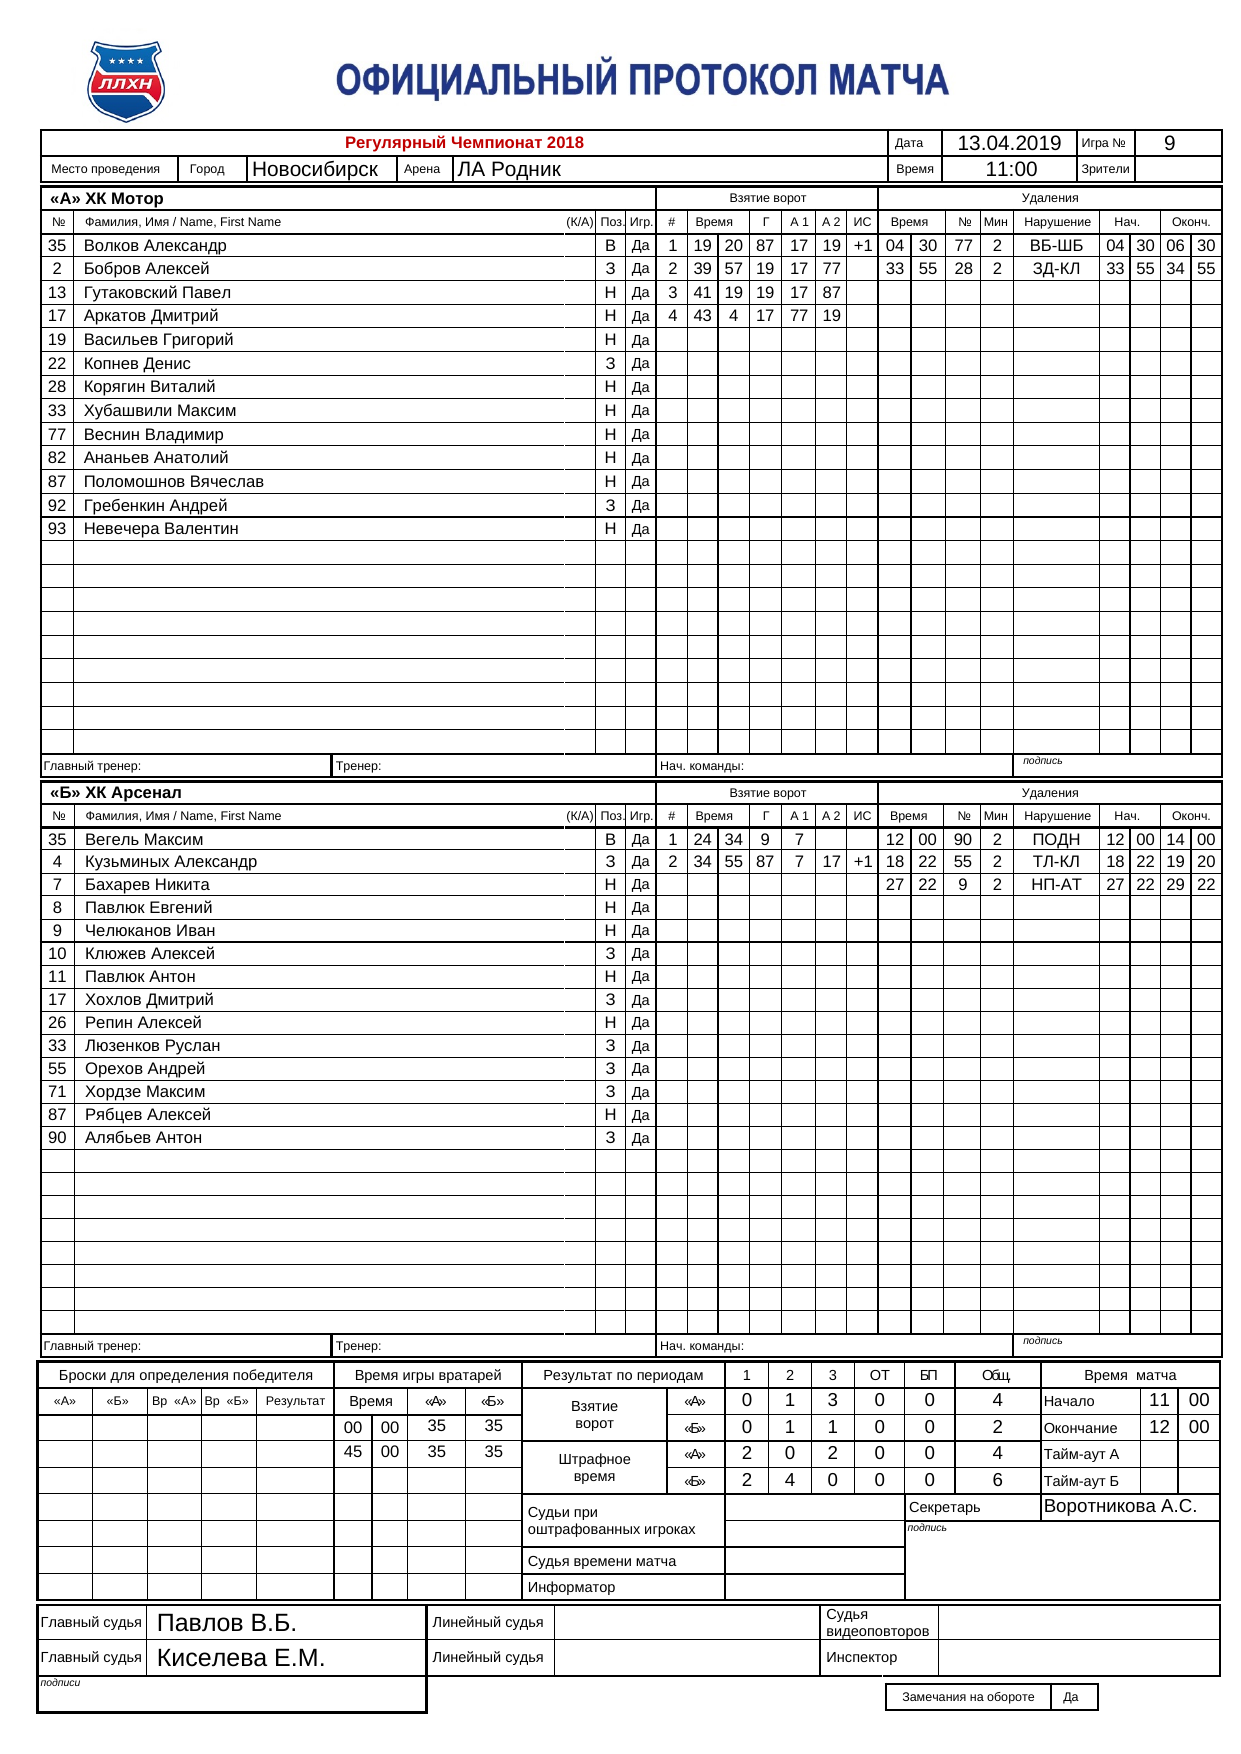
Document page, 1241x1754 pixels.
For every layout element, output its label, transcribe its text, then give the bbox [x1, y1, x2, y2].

table_cell [657, 1104, 687, 1126]
table_cell [719, 518, 749, 540]
table_cell [1161, 423, 1190, 445]
table_cell 22 [1131, 874, 1160, 895]
table_cell [1161, 612, 1190, 634]
table_cell [816, 943, 846, 964]
table_cell [1100, 518, 1129, 540]
table_cell [1014, 730, 1099, 753]
table_cell [847, 1288, 877, 1310]
table_cell [847, 636, 877, 658]
table_cell 17 [42, 305, 73, 327]
table_header Замечания на обороте [887, 1685, 1050, 1709]
table_cell [847, 470, 877, 493]
table_cell [750, 446, 781, 469]
table_cell Место проведения [42, 157, 177, 181]
table_cell 0 [905, 1415, 954, 1440]
table_header 9 [1136, 131, 1221, 155]
table_cell [946, 683, 980, 706]
table_cell [148, 1547, 201, 1573]
table_cell [847, 730, 877, 753]
table_cell «А» [39, 1389, 92, 1413]
table_cell 55 [42, 1058, 74, 1079]
table_cell 28 [42, 376, 73, 398]
table_cell [657, 943, 687, 964]
table_cell [42, 730, 73, 753]
table_cell Судья времени матча [523, 1548, 724, 1573]
table_cell [657, 588, 687, 611]
table_cell [688, 920, 717, 941]
table_cell [1014, 328, 1099, 351]
table_cell 7 [42, 874, 74, 895]
table_cell [719, 494, 749, 516]
table_cell 00 [373, 1441, 407, 1467]
table_header 3 [812, 1363, 854, 1387]
table_cell [981, 399, 1013, 422]
table_cell [719, 423, 749, 445]
table_cell [719, 565, 749, 587]
table_cell [1161, 1104, 1190, 1126]
table_cell Н [596, 305, 625, 327]
table_cell [657, 376, 687, 398]
table_cell [565, 1127, 595, 1149]
table_cell Да [626, 1012, 655, 1033]
table_header 13.04.2019 [943, 131, 1076, 155]
table_cell [408, 1574, 465, 1599]
table_cell [1014, 1081, 1099, 1103]
table_cell ТЛ-КЛ [1014, 850, 1099, 872]
table_cell Н [596, 1012, 625, 1033]
table_cell [688, 423, 717, 445]
table_cell Н [596, 1104, 625, 1126]
table_cell [1014, 1242, 1099, 1264]
table_cell [657, 1265, 687, 1287]
table_cell [657, 707, 687, 729]
table_cell [657, 1058, 687, 1079]
table_cell [42, 612, 73, 634]
table_cell [596, 1196, 625, 1218]
table_cell [688, 1196, 717, 1218]
table_header Результат по периодам [523, 1363, 724, 1387]
table_cell [148, 1468, 201, 1493]
table_cell [1192, 1035, 1221, 1057]
table_cell [688, 399, 717, 422]
table_cell [626, 636, 655, 658]
table_cell Город [179, 157, 246, 181]
table_cell 12 [1100, 829, 1129, 849]
table_cell Тайм-аут Б [1042, 1468, 1140, 1493]
table_cell [688, 1081, 717, 1103]
table_cell Штрафное время [523, 1442, 666, 1493]
table_cell [1131, 1035, 1160, 1057]
table_cell [596, 683, 625, 706]
table_cell [202, 1574, 256, 1599]
table_cell 30 [912, 235, 945, 256]
table_cell 1 [769, 1389, 811, 1413]
table_cell [42, 541, 73, 564]
table_cell [816, 1311, 846, 1333]
table_cell [1192, 423, 1221, 445]
table_cell [981, 470, 1013, 493]
table_cell [726, 1521, 904, 1546]
table_cell 19 [42, 328, 73, 351]
table_cell [750, 966, 781, 987]
table_cell 22 [912, 850, 943, 872]
table_cell [408, 1468, 465, 1493]
table_cell З [596, 943, 625, 964]
table_cell 55 [944, 850, 980, 872]
table_cell [1161, 1288, 1190, 1310]
table_cell [912, 1242, 943, 1264]
table_cell Да [626, 850, 655, 872]
table_cell [1131, 1150, 1160, 1172]
table_cell [1161, 1311, 1190, 1333]
table_cell [42, 588, 73, 611]
table_cell [74, 565, 564, 587]
table_cell Информатор [523, 1575, 724, 1599]
table_cell [1161, 920, 1190, 941]
table_cell [93, 1441, 147, 1467]
table_cell [565, 896, 595, 918]
table_cell [93, 1468, 147, 1493]
table_cell [565, 943, 595, 964]
table_cell 27 [879, 874, 910, 895]
table_cell [847, 352, 877, 374]
table_cell [847, 659, 877, 682]
table_cell [726, 1495, 904, 1520]
table_cell [1192, 541, 1221, 564]
table_cell [373, 1574, 407, 1599]
table_cell 33 [879, 257, 910, 280]
table_cell Вр «Б» [202, 1389, 256, 1413]
table_cell [257, 1574, 333, 1599]
table_cell [782, 1219, 815, 1241]
table_cell [847, 565, 877, 587]
table_cell Да [626, 1058, 655, 1079]
table_cell [847, 1265, 877, 1287]
table_cell [596, 730, 625, 753]
table_cell [1192, 1012, 1221, 1033]
table_cell [750, 565, 781, 587]
table_cell [782, 1196, 815, 1218]
table_cell [657, 518, 687, 540]
table_cell [1161, 470, 1190, 493]
table_cell [1014, 1173, 1099, 1195]
table_cell № [946, 211, 980, 233]
table_cell [1014, 636, 1099, 658]
table_cell [1131, 1104, 1160, 1126]
table_cell [1014, 305, 1099, 327]
table_cell [1179, 1441, 1219, 1467]
table_cell 0 [726, 1415, 768, 1440]
table_cell [657, 966, 687, 987]
table_cell [1100, 1265, 1129, 1287]
table_cell 29 [1161, 874, 1190, 895]
table_cell Н [596, 399, 625, 422]
table_cell [912, 328, 945, 351]
table_cell [1161, 565, 1190, 587]
table_cell [847, 494, 877, 516]
table_cell [782, 707, 815, 729]
table_cell Н [596, 966, 625, 987]
table_cell 93 [42, 518, 73, 540]
table_cell Н [596, 470, 625, 493]
table_cell [688, 1219, 717, 1241]
table_cell [750, 518, 781, 540]
table_header Удаления [879, 188, 1221, 209]
table_cell Главный тренер: [42, 1335, 330, 1356]
table_cell подпись [1014, 1335, 1221, 1356]
table_cell [565, 1104, 595, 1126]
table_cell [1131, 989, 1160, 1011]
table_cell [1100, 470, 1129, 493]
table_cell [1161, 588, 1190, 611]
table_cell [847, 399, 877, 422]
table_cell [816, 470, 846, 493]
table_cell [782, 966, 815, 987]
table_cell [750, 636, 781, 658]
table_cell [1192, 1311, 1221, 1333]
table_cell [1192, 636, 1221, 658]
table_cell [1100, 707, 1129, 729]
table_cell [879, 541, 910, 564]
table_cell [1131, 541, 1160, 564]
table_cell [1014, 352, 1099, 374]
table_cell [1100, 730, 1129, 753]
table_cell [981, 636, 1013, 658]
table_cell Тайм-аут А [1042, 1441, 1140, 1467]
table_cell Н [596, 518, 625, 540]
table_cell [719, 1242, 749, 1264]
table_cell [879, 1219, 910, 1241]
table_cell [719, 989, 749, 1011]
table_cell [946, 588, 980, 611]
table_cell [782, 874, 815, 895]
table_cell 26 [42, 1012, 74, 1033]
table_cell [719, 943, 749, 964]
table_cell 33 [42, 399, 73, 422]
table_cell Да [626, 257, 655, 280]
table_cell [981, 1196, 1013, 1218]
table_cell [257, 1416, 333, 1440]
table_cell [74, 707, 564, 729]
table_cell [981, 328, 1013, 351]
table_cell [688, 612, 717, 634]
table_cell [1131, 730, 1160, 753]
table_cell [42, 636, 73, 658]
table_cell [879, 659, 910, 682]
table_cell Судья видеоповторов [821, 1606, 938, 1639]
table_cell [1192, 1127, 1221, 1149]
table_cell [1192, 1242, 1221, 1264]
table_cell [939, 1640, 1219, 1675]
table_cell [1131, 1081, 1160, 1103]
table_cell Да [626, 966, 655, 987]
table_cell 00 [1179, 1389, 1219, 1413]
table_cell [408, 1521, 465, 1546]
table_cell 6 [956, 1468, 1040, 1493]
table_cell [912, 494, 945, 516]
table_cell [1100, 920, 1129, 941]
table_cell [981, 612, 1013, 634]
table_cell [657, 328, 687, 351]
table_cell [1131, 1127, 1160, 1149]
table_cell [981, 1219, 1013, 1241]
table_cell [946, 707, 980, 729]
table_cell [782, 730, 815, 753]
table_cell [428, 1677, 882, 1711]
table_cell 4 [657, 305, 687, 327]
table_cell Хохлов Дмитрий [75, 989, 564, 1011]
table_cell [1161, 399, 1190, 422]
table_cell [750, 494, 781, 516]
table_cell З [596, 1127, 625, 1149]
table_cell [1161, 943, 1190, 964]
table_cell [1014, 896, 1099, 918]
table_cell [879, 1058, 910, 1079]
table_cell [944, 896, 980, 918]
table_cell [1014, 494, 1099, 516]
table_cell [1192, 896, 1221, 918]
table_cell 2 [657, 257, 687, 280]
table_cell [1131, 1311, 1160, 1333]
table_cell [148, 1441, 201, 1467]
table_cell [782, 1058, 815, 1079]
table_cell [1014, 1150, 1099, 1172]
table_cell [847, 446, 877, 469]
table_cell [1192, 1104, 1221, 1126]
table_cell [847, 305, 877, 327]
table_cell [816, 328, 846, 351]
table_cell [719, 328, 749, 351]
table_cell Веснин Владимир [74, 423, 564, 445]
table_cell [565, 1012, 595, 1033]
table_cell [688, 565, 717, 587]
table_cell [688, 989, 717, 1011]
table_cell Киселева Е.М. [147, 1640, 425, 1675]
table_cell [719, 1265, 749, 1287]
table_cell [1131, 399, 1160, 422]
table_cell 55 [912, 257, 945, 280]
table_cell [257, 1441, 333, 1467]
table_cell [912, 683, 945, 706]
table_cell [782, 683, 815, 706]
table_header Взятие ворот [657, 783, 877, 803]
table_cell [565, 352, 595, 374]
table_cell [1192, 612, 1221, 634]
table_cell [1192, 328, 1221, 351]
table_cell [912, 1311, 943, 1333]
table_cell [912, 1104, 943, 1126]
table_cell Да [626, 494, 655, 516]
table_cell Г [750, 211, 781, 233]
table_cell 9 [750, 829, 781, 849]
table_cell 17 [782, 281, 815, 303]
table_cell [1100, 896, 1129, 918]
table_cell [1100, 588, 1129, 611]
table_cell [816, 518, 846, 540]
table_cell [1192, 920, 1221, 941]
table_cell 11:00 [943, 157, 1076, 181]
table_header Регулярный Чемпионат 2018 [42, 131, 887, 155]
table_cell [1192, 1288, 1221, 1310]
table_cell [816, 1219, 846, 1241]
table_cell [816, 446, 846, 469]
table_cell [1099, 1682, 1220, 1711]
table_cell [93, 1416, 147, 1440]
table_cell [688, 541, 717, 564]
table_cell [726, 1575, 904, 1599]
table_cell Новосибирск [248, 157, 396, 181]
table_cell [782, 636, 815, 658]
table_cell [688, 730, 717, 753]
table_cell [912, 896, 943, 918]
table_cell [1161, 1081, 1190, 1103]
table_cell [939, 1606, 1219, 1639]
table_cell [1100, 305, 1129, 327]
table_cell [782, 1288, 815, 1310]
table_cell [596, 612, 625, 634]
table_cell [1161, 896, 1190, 918]
table_cell [981, 1127, 1013, 1149]
table_cell [626, 541, 655, 564]
table_cell Да [626, 352, 655, 374]
table_cell [750, 730, 781, 753]
table_cell [946, 470, 980, 493]
table_cell [688, 707, 717, 729]
table_cell [1161, 1127, 1190, 1149]
table_cell [847, 896, 877, 918]
table_cell «Б» [668, 1468, 724, 1493]
table_cell 17 [782, 235, 815, 256]
table_cell [1100, 1012, 1129, 1033]
table_cell 18 [879, 850, 910, 872]
table_header Дата [889, 131, 941, 155]
table_cell Поз. [596, 805, 625, 826]
table_cell [912, 659, 945, 682]
table_cell [688, 1035, 717, 1057]
table_cell [912, 1127, 943, 1149]
table_cell [719, 1196, 749, 1218]
table_cell [657, 423, 687, 445]
table_cell [816, 989, 846, 1011]
table_cell [946, 730, 980, 753]
table_cell [565, 565, 595, 587]
table_cell [1014, 399, 1099, 422]
table_cell [1100, 399, 1129, 422]
table_cell № [42, 211, 73, 233]
table_cell [565, 1265, 595, 1287]
table_cell [782, 1104, 815, 1126]
table_cell [75, 1265, 564, 1287]
table_cell Да [626, 1081, 655, 1103]
table_cell [782, 896, 815, 918]
table_cell [75, 1219, 564, 1241]
table_cell [946, 636, 980, 658]
table_cell 17 [816, 850, 846, 872]
table_cell [879, 1288, 910, 1310]
table_cell [981, 1035, 1013, 1057]
table_cell [565, 328, 595, 351]
table_cell [782, 588, 815, 611]
table_cell [946, 399, 980, 422]
table_cell [1014, 376, 1099, 398]
table_cell 4 [769, 1468, 811, 1493]
table_cell [1100, 376, 1129, 398]
table_cell [42, 1265, 74, 1287]
table_cell [626, 730, 655, 753]
table_cell [750, 1196, 781, 1218]
table_cell [946, 328, 980, 351]
table_cell [879, 328, 910, 351]
table_cell [39, 1416, 92, 1440]
table_cell [912, 1058, 943, 1079]
table_cell [688, 328, 717, 351]
table_cell [1131, 966, 1160, 987]
table_cell [688, 1150, 717, 1172]
table_cell [750, 376, 781, 398]
table_cell [847, 989, 877, 1011]
table_cell Главный тренер: [42, 755, 330, 776]
table_cell Хубашвили Максим [74, 399, 564, 422]
table_cell Нарушение [1014, 211, 1099, 233]
table_cell [42, 1242, 74, 1264]
table_cell [719, 588, 749, 611]
table_cell Н [596, 328, 625, 351]
table_cell [1161, 541, 1190, 564]
table_cell [981, 588, 1013, 611]
table_cell [981, 1242, 1013, 1264]
table_cell 92 [42, 494, 73, 516]
table_cell 90 [42, 1127, 74, 1149]
table_cell [688, 1265, 717, 1287]
table_cell Да [626, 399, 655, 422]
table_cell [1131, 943, 1160, 964]
table_cell [944, 1242, 980, 1264]
table_cell [148, 1494, 201, 1520]
table_cell Оконч. [1161, 211, 1221, 233]
table_cell [847, 423, 877, 445]
table_cell [1161, 305, 1190, 327]
table_cell [816, 588, 846, 611]
table_cell [657, 1173, 687, 1195]
table_cell 20 [1192, 850, 1221, 872]
table_cell [816, 966, 846, 987]
table_cell [912, 943, 943, 964]
table_cell Невечера Валентин [74, 518, 564, 540]
table_cell [565, 470, 595, 493]
table_cell [1131, 1058, 1160, 1079]
table_cell [626, 1288, 655, 1310]
table_cell [657, 1311, 687, 1333]
table_cell [782, 470, 815, 493]
table_cell [719, 659, 749, 682]
table_cell [657, 1288, 687, 1310]
table_cell 55 [1131, 257, 1160, 280]
table_cell 30 [1131, 235, 1160, 256]
table_cell 06 [1161, 235, 1190, 256]
table_cell [816, 636, 846, 658]
table_cell [816, 1035, 846, 1057]
table_cell 19 [750, 281, 781, 303]
table_cell 0 [812, 1468, 854, 1493]
table_cell [719, 1081, 749, 1103]
table_cell [750, 328, 781, 351]
table_cell 71 [42, 1081, 74, 1103]
table_cell [688, 1311, 717, 1333]
table_cell [1161, 1265, 1190, 1287]
table_cell [1192, 683, 1221, 706]
table_cell [816, 1081, 846, 1103]
table_cell 19 [750, 257, 781, 280]
table_cell [879, 1104, 910, 1126]
table_cell А 2 [816, 805, 846, 826]
table_cell [750, 1104, 781, 1126]
table_cell [750, 1242, 781, 1264]
table_cell [847, 1035, 877, 1057]
table_cell [750, 612, 781, 634]
table_cell [719, 920, 749, 941]
table_cell [912, 989, 943, 1011]
table_cell 11 [42, 966, 74, 987]
table_cell [657, 989, 687, 1011]
table_cell [719, 730, 749, 753]
table_cell Игр. [626, 805, 655, 826]
table_cell [42, 659, 73, 682]
table_cell 9 [944, 874, 980, 895]
table_cell [912, 305, 945, 327]
table_cell [596, 1288, 625, 1310]
table_cell Время [879, 805, 943, 826]
table_cell Репин Алексей [75, 1012, 564, 1033]
table_cell [565, 707, 595, 729]
table_cell Нач. [1100, 805, 1160, 826]
table_cell [1161, 1196, 1190, 1218]
table_cell [1161, 659, 1190, 682]
table_cell 7 [782, 850, 815, 872]
table_cell [1014, 1219, 1099, 1241]
table_cell Люзенков Руслан [75, 1035, 564, 1057]
table_cell [555, 1606, 819, 1639]
table_cell [39, 1547, 92, 1573]
table_cell [1014, 1288, 1099, 1310]
table_cell [1014, 989, 1099, 1011]
table_cell [1100, 423, 1129, 445]
table_cell [657, 1219, 687, 1241]
table_cell [719, 683, 749, 706]
table_cell [42, 1150, 74, 1172]
table_cell [688, 588, 717, 611]
table_cell [75, 1311, 564, 1333]
table_cell [1161, 1242, 1190, 1264]
table_cell [148, 1521, 201, 1546]
table_cell [565, 1196, 595, 1218]
table_cell [466, 1574, 521, 1599]
table_cell [847, 1127, 877, 1149]
table_cell (К/А) [565, 211, 595, 233]
table_cell [39, 1521, 92, 1546]
table_cell подпись [1014, 755, 1221, 776]
table_cell [750, 683, 781, 706]
table_cell 00 [1192, 829, 1221, 849]
table_cell [944, 1058, 980, 1079]
table_cell [912, 1173, 943, 1195]
table_cell [42, 565, 73, 587]
table_cell [657, 612, 687, 634]
table_cell [944, 1035, 980, 1057]
table_cell 22 [1131, 850, 1160, 872]
table_cell [1131, 305, 1160, 327]
table_cell [74, 588, 564, 611]
table_cell Н [596, 376, 625, 398]
table_cell [1131, 328, 1160, 351]
table_cell ЛА Родник [454, 157, 887, 181]
table_cell 33 [42, 1035, 74, 1057]
table_cell [565, 850, 595, 872]
table_cell Нарушение [1014, 805, 1099, 826]
table_cell [981, 494, 1013, 516]
table_cell [726, 1548, 904, 1573]
table_cell [847, 612, 877, 634]
table_cell [1100, 943, 1129, 964]
table_header 2 [769, 1363, 811, 1387]
table_cell [847, 1058, 877, 1079]
table_cell [946, 612, 980, 634]
table_cell З [596, 850, 625, 872]
table_cell [750, 1035, 781, 1057]
table_cell 9 [42, 920, 74, 941]
table_cell [879, 588, 910, 611]
table_cell [816, 423, 846, 445]
table_cell 00 [1131, 829, 1160, 849]
table_cell [750, 1081, 781, 1103]
table_cell [944, 989, 980, 1011]
table_cell 35 [42, 235, 73, 256]
table_header Время матча [1042, 1363, 1219, 1387]
table_cell [688, 683, 717, 706]
table_cell Да [626, 989, 655, 1011]
table_cell [688, 659, 717, 682]
table_cell Да [626, 446, 655, 469]
table_cell № [944, 805, 980, 826]
table_cell [1014, 588, 1099, 611]
table_cell [750, 423, 781, 445]
table_cell [1100, 659, 1129, 682]
table_cell 0 [855, 1442, 904, 1467]
table_cell Тренер: [333, 1335, 655, 1356]
table_cell [847, 829, 877, 849]
table_cell [981, 518, 1013, 540]
table_cell [879, 683, 910, 706]
table_cell [816, 612, 846, 634]
table_cell [1131, 281, 1160, 303]
table_cell [657, 1242, 687, 1264]
table_cell [1161, 446, 1190, 469]
table_cell [565, 1219, 595, 1241]
table_cell подписи [39, 1677, 425, 1711]
table_cell [688, 636, 717, 658]
table_cell 87 [42, 470, 73, 493]
table_cell [565, 494, 595, 516]
table_cell 19 [1161, 850, 1190, 872]
table_cell [1100, 1058, 1129, 1079]
table_cell [75, 1173, 564, 1195]
table_cell [782, 920, 815, 941]
table_cell [1014, 281, 1099, 303]
table_cell [257, 1547, 333, 1573]
table_cell [981, 896, 1013, 918]
table_cell [912, 612, 945, 634]
table_cell [565, 257, 595, 280]
table_cell [912, 1265, 943, 1287]
table_cell Павлюк Евгений [75, 896, 564, 918]
table_cell [75, 1242, 564, 1264]
table_cell [847, 707, 877, 729]
table_cell 0 [905, 1442, 954, 1467]
table_cell Да [626, 943, 655, 964]
table_cell [1161, 281, 1190, 303]
table_cell [816, 1196, 846, 1218]
table_cell Результат [257, 1389, 333, 1413]
table_cell [981, 989, 1013, 1011]
table_cell [816, 683, 846, 706]
table_cell 2 [981, 235, 1013, 256]
table_cell [1131, 1288, 1160, 1310]
table_cell 77 [816, 257, 846, 280]
table_cell Да [626, 281, 655, 303]
table_cell [750, 874, 781, 895]
table_cell [1161, 1035, 1190, 1057]
table_cell [879, 305, 910, 327]
table_cell [626, 659, 655, 682]
table_cell [373, 1468, 407, 1493]
table_cell «Б» [668, 1415, 724, 1440]
table_cell 0 [855, 1468, 904, 1493]
table_cell [657, 565, 687, 587]
table_cell [816, 659, 846, 682]
table_cell [981, 920, 1013, 941]
table_cell «А» [408, 1389, 465, 1413]
table_cell [1161, 636, 1190, 658]
table_cell [626, 565, 655, 587]
table_cell [565, 235, 595, 256]
table_cell (К/А) [565, 805, 595, 826]
table_cell [981, 541, 1013, 564]
table_cell 2 [657, 850, 687, 872]
table_cell [1192, 281, 1221, 303]
table_cell [74, 659, 564, 682]
table_cell А 2 [816, 211, 846, 233]
table_cell [981, 565, 1013, 587]
table_cell [847, 328, 877, 351]
table_cell [879, 707, 910, 729]
table_cell 20 [719, 235, 749, 256]
table_cell [912, 565, 945, 587]
table_cell ВБ-ШБ [1014, 235, 1099, 256]
table_cell [596, 1242, 625, 1264]
table_cell [944, 1173, 980, 1195]
table_cell Корягин Виталий [74, 376, 564, 398]
table_cell [1131, 920, 1160, 941]
table_cell [1161, 1173, 1190, 1195]
table_cell [1192, 399, 1221, 422]
table_cell [782, 1265, 815, 1287]
table_cell 11 [1141, 1389, 1177, 1413]
table_cell Поз. [596, 211, 625, 233]
table_cell Гребенкин Андрей [74, 494, 564, 516]
table_cell Время [688, 211, 749, 233]
table_cell [816, 1127, 846, 1149]
table_cell [1100, 636, 1129, 658]
picture [5, 28, 1179, 129]
table_cell [1131, 683, 1160, 706]
table_cell Вр «А» [148, 1389, 201, 1413]
table_cell Да [626, 1104, 655, 1126]
table_cell Линейный судья [428, 1606, 554, 1639]
table_cell [981, 1265, 1013, 1287]
table_cell [1161, 328, 1190, 351]
table_cell [912, 423, 945, 445]
table_cell Главный судья [39, 1606, 146, 1639]
table_cell [657, 920, 687, 941]
table_cell [981, 943, 1013, 964]
table_cell [335, 1547, 371, 1573]
table_cell В [596, 829, 625, 849]
table_cell [750, 1219, 781, 1241]
table_cell [816, 565, 846, 587]
table_cell [1014, 1265, 1099, 1287]
table_cell [466, 1494, 521, 1520]
table_header Броски для определения победителя [39, 1363, 333, 1387]
table_cell [1161, 494, 1190, 516]
table_cell [1014, 1104, 1099, 1126]
table_cell [912, 636, 945, 658]
table_cell «А» [668, 1442, 724, 1467]
table_cell [657, 659, 687, 682]
table_cell ИС [847, 211, 877, 233]
table_cell Окончание [1042, 1415, 1140, 1440]
table_cell [42, 1173, 74, 1195]
table_cell [719, 1173, 749, 1195]
table_cell [565, 305, 595, 327]
table_cell [816, 1058, 846, 1079]
table_cell [565, 730, 595, 753]
table_cell Да [626, 920, 655, 941]
table_cell [1192, 518, 1221, 540]
table_header Взятие ворот [657, 188, 877, 209]
table_cell [1100, 1104, 1129, 1126]
table_cell [981, 1012, 1013, 1033]
table_cell [1161, 1150, 1190, 1172]
table_cell [39, 1494, 92, 1520]
table_cell [657, 1150, 687, 1172]
table_cell [75, 1196, 564, 1218]
table_cell [39, 1468, 92, 1493]
table_cell [912, 446, 945, 469]
table_cell [1014, 707, 1099, 729]
table_cell Нач. команды: [657, 1335, 1012, 1356]
table_cell [750, 707, 781, 729]
table_cell [879, 989, 910, 1011]
table_cell Поломошнов Вячеслав [74, 470, 564, 493]
table_cell [782, 446, 815, 469]
table_cell 18 [1100, 850, 1129, 872]
table_cell [657, 399, 687, 422]
table_cell 1 [657, 235, 687, 256]
table_cell 35 [466, 1416, 521, 1440]
table_cell [981, 707, 1013, 729]
table_cell [565, 423, 595, 445]
table_cell [1192, 989, 1221, 1011]
table_cell [750, 659, 781, 682]
table_cell [74, 683, 564, 706]
table_cell [74, 612, 564, 634]
table_cell [782, 494, 815, 516]
table_cell [912, 399, 945, 422]
table_cell [750, 1265, 781, 1287]
table_cell [946, 281, 980, 303]
table_cell [719, 1012, 749, 1033]
table_cell [750, 1012, 781, 1033]
table_cell [688, 966, 717, 987]
table_cell [912, 966, 943, 987]
table_cell [946, 494, 980, 516]
table_cell [626, 1196, 655, 1218]
table_cell [202, 1547, 256, 1573]
table_cell [335, 1468, 371, 1493]
table_cell [93, 1494, 147, 1520]
table_cell [981, 423, 1013, 445]
table_cell 2 [956, 1415, 1040, 1440]
table_cell [1014, 1311, 1099, 1333]
table_cell Бобров Алексей [74, 257, 564, 280]
table_cell [626, 707, 655, 729]
table_cell [1014, 966, 1099, 987]
table_cell [981, 376, 1013, 398]
table_cell [596, 659, 625, 682]
table_cell [1100, 328, 1129, 351]
table_cell [1192, 1150, 1221, 1172]
table_cell [688, 1288, 717, 1310]
table_cell [912, 518, 945, 540]
table_cell Аркатов Дмитрий [74, 305, 564, 327]
table_cell 0 [855, 1415, 904, 1440]
table_cell 27 [1100, 874, 1129, 895]
table_cell [1131, 588, 1160, 611]
table_cell 82 [42, 446, 73, 469]
table_cell [719, 399, 749, 422]
table_cell [719, 1219, 749, 1241]
table_cell «А» [668, 1389, 724, 1413]
table_cell [981, 281, 1013, 303]
table_cell [1192, 1058, 1221, 1079]
table_cell [946, 423, 980, 445]
table_cell 4 [956, 1389, 1040, 1413]
table_cell [847, 920, 877, 941]
table_cell 33 [1100, 257, 1129, 280]
table_cell 35 [408, 1416, 465, 1440]
table_cell 77 [42, 423, 73, 445]
table_cell [42, 1196, 74, 1218]
table_cell [719, 896, 749, 918]
table_cell [879, 896, 910, 918]
table_cell [148, 1574, 201, 1599]
table_cell [944, 1127, 980, 1149]
table_cell [1014, 1058, 1099, 1079]
table_cell [719, 874, 749, 895]
table_cell 30 [1192, 235, 1221, 256]
table_cell [879, 730, 910, 753]
table_cell [565, 446, 595, 469]
table_cell 0 [726, 1389, 768, 1413]
table_cell [847, 376, 877, 398]
table_cell [257, 1494, 333, 1520]
table_cell [565, 1081, 595, 1103]
table_cell [596, 1219, 625, 1241]
table_cell +1 [847, 235, 877, 256]
table_cell [879, 612, 910, 634]
table_cell 12 [879, 829, 910, 849]
table_cell [750, 1173, 781, 1195]
table_cell А 1 [782, 805, 815, 826]
table_header Удаления [879, 783, 1221, 803]
table_cell Нач. команды: [657, 755, 1012, 776]
table_cell [1131, 376, 1160, 398]
table_cell [1131, 1265, 1160, 1287]
table_cell [565, 874, 595, 895]
table_cell [719, 966, 749, 987]
table_cell [335, 1494, 371, 1520]
table_cell [1014, 565, 1099, 587]
table_cell 2 [726, 1442, 768, 1467]
table_cell [1131, 470, 1160, 493]
table_cell Время [879, 211, 945, 233]
table_cell [1014, 612, 1099, 634]
table_cell [565, 683, 595, 706]
table_cell [1192, 943, 1221, 964]
table_cell [596, 1311, 625, 1333]
table_cell [202, 1468, 256, 1493]
table_cell [1131, 1173, 1160, 1195]
table_cell [1100, 1242, 1129, 1264]
table_cell [782, 1012, 815, 1033]
table_cell [1131, 352, 1160, 374]
table_cell [565, 518, 595, 540]
table_cell [719, 470, 749, 493]
table_cell [626, 1265, 655, 1287]
table_cell [1131, 423, 1160, 445]
table_cell [565, 541, 595, 564]
table_header «Б» ХК Арсенал [42, 783, 655, 803]
table_cell [981, 1150, 1013, 1172]
table_cell Васильев Григорий [74, 328, 564, 351]
table_cell [1161, 707, 1190, 729]
table_cell Хордзе Максим [75, 1081, 564, 1103]
table_cell [847, 1242, 877, 1264]
table_cell [1161, 966, 1190, 987]
table_cell [257, 1521, 333, 1546]
table_cell 3 [812, 1389, 854, 1413]
table_cell В [596, 235, 625, 256]
table_cell 17 [42, 989, 74, 1011]
table_cell [946, 541, 980, 564]
table_cell 90 [944, 829, 980, 849]
table_cell [1192, 730, 1221, 753]
table_cell [879, 423, 910, 445]
table_cell [565, 920, 595, 941]
table_cell [719, 1311, 749, 1333]
table_cell 87 [750, 850, 781, 872]
table_cell [847, 588, 877, 611]
table_cell [565, 966, 595, 987]
table_cell [946, 659, 980, 682]
table_cell [148, 1416, 201, 1440]
table_cell [657, 541, 687, 564]
table_cell 14 [1161, 829, 1190, 849]
table_cell 55 [719, 850, 749, 872]
table_cell [1192, 376, 1221, 398]
table_cell [1192, 1265, 1221, 1287]
table_cell [816, 1012, 846, 1033]
table_cell [816, 730, 846, 753]
table_cell [565, 612, 595, 634]
table_cell 19 [816, 235, 846, 256]
table_cell Да [626, 518, 655, 540]
table_cell 55 [1192, 257, 1221, 280]
table_cell Взятие ворот [523, 1389, 666, 1440]
table_cell [657, 1081, 687, 1103]
table_cell [626, 1242, 655, 1264]
table_cell Инспектор [821, 1640, 938, 1675]
table_cell 28 [946, 257, 980, 280]
table_cell [1131, 494, 1160, 516]
table_cell [596, 1265, 625, 1287]
table_cell [816, 1150, 846, 1172]
table_cell [626, 1311, 655, 1333]
table_cell Копнев Денис [74, 352, 564, 374]
table_cell 4 [719, 305, 749, 327]
table_cell [782, 328, 815, 351]
table_cell 1 [657, 829, 687, 849]
table_cell [847, 541, 877, 564]
table_cell [719, 352, 749, 374]
table_cell Да [626, 376, 655, 398]
table_cell З [596, 1081, 625, 1103]
table_cell 77 [782, 305, 815, 327]
table_cell [1014, 518, 1099, 540]
table_cell [626, 612, 655, 634]
table_cell 00 [912, 829, 943, 849]
table_cell 22 [912, 874, 943, 895]
table_cell 19 [688, 235, 717, 256]
table_header БП [905, 1363, 954, 1387]
table_cell [565, 989, 595, 1011]
table_cell [1014, 1012, 1099, 1033]
table_cell [657, 683, 687, 706]
table_cell [1100, 494, 1129, 516]
table_cell [750, 1288, 781, 1310]
table_cell [657, 470, 687, 493]
table_cell [1100, 612, 1129, 634]
table_cell [1192, 305, 1221, 327]
table_cell [879, 943, 910, 964]
table_cell [688, 1012, 717, 1033]
table_cell [74, 541, 564, 564]
table_cell [879, 518, 910, 540]
table_cell [879, 281, 910, 303]
table_cell [719, 446, 749, 469]
table_cell [946, 305, 980, 327]
table_cell [657, 494, 687, 516]
table_cell [944, 1311, 980, 1333]
table_cell [816, 874, 846, 895]
table_cell Н [596, 896, 625, 918]
table_cell [719, 1035, 749, 1057]
table_cell # [657, 211, 687, 233]
table_cell Секретарь [906, 1495, 1040, 1520]
table_cell [719, 612, 749, 634]
table_cell [565, 1242, 595, 1264]
table_cell [688, 943, 717, 964]
table_cell [1179, 1468, 1219, 1493]
table_cell [944, 1265, 980, 1287]
table_cell [1014, 446, 1099, 469]
table_cell Тренер: [333, 755, 655, 776]
table_cell [847, 1104, 877, 1126]
table_cell [782, 565, 815, 587]
table_cell подпись [906, 1522, 1219, 1599]
table_cell [466, 1547, 521, 1573]
table_cell [782, 659, 815, 682]
table_cell [626, 1150, 655, 1172]
table_cell [1100, 1173, 1129, 1195]
table_cell [657, 896, 687, 918]
table_cell З [596, 257, 625, 280]
table_cell 0 [855, 1389, 904, 1413]
table_cell [782, 989, 815, 1011]
table_cell [688, 494, 717, 516]
table_cell [39, 1441, 92, 1467]
table_cell [1192, 1196, 1221, 1218]
table_cell Мин [981, 211, 1013, 233]
table_cell Да [626, 1127, 655, 1149]
table_cell [719, 1104, 749, 1126]
table_cell [1161, 1012, 1190, 1033]
table_cell Фамилия, Имя / Name, First Name [75, 805, 565, 826]
table_cell 0 [905, 1389, 954, 1413]
table_cell [657, 446, 687, 469]
table_cell [912, 281, 945, 303]
table_cell [946, 565, 980, 587]
table_cell 13 [42, 281, 73, 303]
table_header Игра № [1078, 131, 1134, 155]
table_cell Н [596, 423, 625, 445]
table_cell [782, 352, 815, 374]
table_cell [816, 896, 846, 918]
table_cell [912, 1196, 943, 1218]
table_cell 00 [373, 1416, 407, 1440]
table_cell [1192, 352, 1221, 374]
table_cell Да [626, 896, 655, 918]
table_cell 22 [42, 352, 73, 374]
table_cell [879, 376, 910, 398]
table_cell [1192, 446, 1221, 469]
table_cell [912, 920, 943, 941]
table_cell 19 [816, 305, 846, 327]
table_cell [816, 707, 846, 729]
table_cell [981, 966, 1013, 987]
table_cell [202, 1521, 256, 1546]
table_cell [912, 376, 945, 398]
table_cell [944, 1012, 980, 1033]
table_cell [1131, 896, 1160, 918]
table_cell [1131, 518, 1160, 540]
table_cell Алябьев Антон [75, 1127, 564, 1149]
table_cell 8 [42, 896, 74, 918]
table_cell [565, 588, 595, 611]
table_cell [847, 1150, 877, 1172]
table_cell # [657, 805, 687, 826]
table_cell [879, 1012, 910, 1033]
table_cell [912, 470, 945, 493]
table_cell [373, 1547, 407, 1573]
table_cell [946, 446, 980, 469]
table_cell Н [596, 281, 625, 303]
table_cell [657, 730, 687, 753]
table_cell [1100, 1196, 1129, 1218]
table_cell [981, 1081, 1013, 1103]
table_cell [1100, 1311, 1129, 1333]
table_cell 2 [726, 1468, 768, 1493]
table_cell [981, 659, 1013, 682]
table_cell [1014, 659, 1099, 682]
table_cell [816, 1288, 846, 1310]
table_cell Время [688, 805, 749, 826]
table_cell Кузьминых Александр [75, 850, 564, 872]
table_cell [657, 1127, 687, 1149]
table_cell 35 [42, 829, 74, 849]
table_cell [1192, 659, 1221, 682]
table_cell [1014, 1196, 1099, 1218]
table_cell [688, 1242, 717, 1264]
table_cell [688, 896, 717, 918]
table_cell [879, 1035, 910, 1057]
table_cell Начало [1042, 1389, 1140, 1413]
table_cell 4 [42, 850, 74, 872]
table_cell [335, 1521, 371, 1546]
table_cell [657, 1196, 687, 1218]
table_header ОТ [855, 1363, 904, 1387]
table_cell [688, 352, 717, 374]
table_cell [1100, 281, 1129, 303]
table_cell 22 [1192, 874, 1221, 895]
table_cell [879, 1265, 910, 1287]
table_cell [688, 1127, 717, 1149]
table_cell [1131, 707, 1160, 729]
table_cell [750, 896, 781, 918]
table_cell [879, 470, 910, 493]
table_cell 34 [688, 850, 717, 872]
table_cell [750, 470, 781, 493]
table_cell [596, 1150, 625, 1172]
table_cell [879, 920, 910, 941]
table_cell [912, 352, 945, 374]
table_cell [1192, 588, 1221, 611]
table_cell Зрители [1078, 157, 1134, 181]
table_cell [1014, 1127, 1099, 1149]
table_cell [657, 1012, 687, 1033]
table_cell Нач. [1100, 211, 1160, 233]
table_cell [596, 565, 625, 587]
table_cell 0 [905, 1468, 954, 1493]
table_cell Клюжев Алексей [75, 943, 564, 964]
table_cell [912, 1288, 943, 1310]
table_cell [782, 541, 815, 564]
table_cell [912, 1081, 943, 1103]
table_cell [719, 1127, 749, 1149]
table_cell [93, 1547, 147, 1573]
table_cell 17 [750, 305, 781, 327]
table_cell [202, 1416, 256, 1440]
table_cell [688, 446, 717, 469]
table_header «А» ХК Мотор [42, 188, 655, 209]
table_cell [93, 1574, 147, 1599]
table_cell [944, 1104, 980, 1126]
table_cell 34 [719, 829, 749, 849]
table_cell [782, 1081, 815, 1103]
table_cell [1100, 565, 1129, 587]
table_cell [1161, 352, 1190, 374]
table_cell [688, 518, 717, 540]
table_cell Гутаковский Павел [74, 281, 564, 303]
table_cell [688, 470, 717, 493]
table_cell [912, 730, 945, 753]
table_cell [1192, 565, 1221, 587]
table_cell [879, 565, 910, 587]
table_cell «Б » [466, 1389, 521, 1413]
table_cell [335, 1574, 371, 1599]
table_cell [750, 1127, 781, 1149]
table_cell Вегель Максим [75, 829, 564, 849]
table_cell [847, 1012, 877, 1033]
table_cell 1 [769, 1415, 811, 1440]
table_cell [944, 1219, 980, 1241]
table_cell [565, 1058, 595, 1079]
table_cell [42, 1288, 74, 1310]
table_cell [981, 1104, 1013, 1126]
table_header Общ. [956, 1363, 1040, 1387]
table_cell [373, 1521, 407, 1546]
table_cell З [596, 989, 625, 1011]
table_cell [912, 1150, 943, 1172]
table_cell [750, 1150, 781, 1172]
table_cell Павлюк Антон [75, 966, 564, 987]
table_cell [879, 636, 910, 658]
table_cell [657, 1035, 687, 1057]
table_cell З [596, 352, 625, 374]
table_cell 4 [956, 1442, 1040, 1467]
table_cell [1100, 683, 1129, 706]
table_cell [719, 541, 749, 564]
table_cell [816, 494, 846, 516]
table_cell 2 [42, 257, 73, 280]
table_cell [1141, 1441, 1177, 1467]
table_cell 1 [812, 1415, 854, 1440]
table_cell [408, 1547, 465, 1573]
table_cell [257, 1468, 333, 1493]
table_cell [42, 707, 73, 729]
table_cell З [596, 1058, 625, 1079]
table_cell [1100, 966, 1129, 987]
table_cell [1161, 1058, 1190, 1079]
table_cell [847, 518, 877, 540]
table_cell 19 [719, 281, 749, 303]
table_cell 04 [1100, 235, 1129, 256]
table_cell [879, 1311, 910, 1333]
table_cell [626, 683, 655, 706]
table_cell [782, 1173, 815, 1195]
table_cell [1161, 730, 1190, 753]
table_cell 34 [1161, 257, 1190, 280]
table_cell 2 [981, 850, 1013, 872]
table_cell [719, 1288, 749, 1310]
table_cell [74, 636, 564, 658]
table_cell [782, 1242, 815, 1264]
table_cell [944, 966, 980, 987]
table_cell Да [626, 874, 655, 895]
table_cell [657, 636, 687, 658]
table_cell [816, 352, 846, 374]
table_header Время игры вратарей [335, 1363, 521, 1387]
table_cell [782, 943, 815, 964]
table_cell [1161, 376, 1190, 398]
table_cell [1014, 1035, 1099, 1057]
table_cell 87 [816, 281, 846, 303]
table_cell 39 [688, 257, 717, 280]
table_cell [912, 541, 945, 564]
table_cell [596, 1173, 625, 1195]
table_cell [626, 1173, 655, 1195]
table_cell [750, 541, 781, 564]
table_cell [565, 281, 595, 303]
table_cell [981, 1058, 1013, 1079]
table_cell [657, 874, 687, 895]
table_cell [1192, 1173, 1221, 1195]
table_cell [565, 376, 595, 398]
table_cell [944, 1150, 980, 1172]
table_cell 35 [408, 1441, 465, 1467]
table_cell Да [626, 328, 655, 351]
table_cell [946, 376, 980, 398]
table_cell ПОДН [1014, 829, 1099, 849]
table_cell [688, 1058, 717, 1079]
table_cell [847, 683, 877, 706]
table_cell 04 [879, 235, 910, 256]
table_cell Фамилия, Имя / Name, First Name [74, 211, 565, 233]
table_cell [782, 376, 815, 398]
table_cell [946, 352, 980, 374]
table_cell [42, 1219, 74, 1241]
table_cell 00 [335, 1416, 371, 1440]
table_cell Главный судья [39, 1640, 146, 1675]
table_cell [1014, 683, 1099, 706]
table_cell Да [626, 235, 655, 256]
table_cell [816, 399, 846, 422]
table_cell [816, 920, 846, 941]
table_cell 87 [750, 235, 781, 256]
table_cell З [596, 494, 625, 516]
table_cell [847, 1196, 877, 1218]
table_cell [626, 588, 655, 611]
table_cell [1192, 470, 1221, 493]
table_cell [466, 1468, 521, 1493]
table_cell ЗД-КЛ [1014, 257, 1099, 280]
table_cell [1014, 943, 1099, 964]
table_cell № [42, 805, 74, 826]
table_cell [719, 1150, 749, 1172]
table_cell 77 [946, 235, 980, 256]
table_cell Н [596, 446, 625, 469]
table_cell [879, 446, 910, 469]
table_cell [879, 352, 910, 374]
table_cell Арена [398, 157, 452, 181]
table_cell [981, 352, 1013, 374]
table_cell [879, 1196, 910, 1218]
table_cell [912, 1012, 943, 1033]
table_cell [750, 943, 781, 964]
table_cell [816, 1242, 846, 1264]
table_cell [847, 943, 877, 964]
table_cell 00 [1179, 1415, 1219, 1440]
table_cell Да [626, 305, 655, 327]
table_cell НП-АТ [1014, 874, 1099, 895]
table_cell [750, 920, 781, 941]
table_cell [1131, 612, 1160, 634]
table_cell [565, 659, 595, 682]
table_cell [912, 707, 945, 729]
table_cell [719, 1058, 749, 1079]
table_cell [202, 1494, 256, 1520]
table_cell Г [750, 805, 781, 826]
table_cell [596, 707, 625, 729]
table_cell [1161, 989, 1190, 1011]
table_cell 10 [42, 943, 74, 964]
table_cell [750, 1058, 781, 1079]
table_cell [1141, 1468, 1177, 1493]
table_cell [944, 920, 980, 941]
table_cell 35 [466, 1441, 521, 1467]
table_cell [1014, 920, 1099, 941]
table_cell [74, 730, 564, 753]
table_cell [1100, 1288, 1129, 1310]
table_cell [782, 399, 815, 422]
table_cell 17 [782, 257, 815, 280]
table_cell [1100, 1219, 1129, 1241]
table_cell [1131, 659, 1160, 682]
table_cell Бахарев Никита [75, 874, 564, 895]
table_cell [565, 1035, 595, 1057]
table_cell [944, 1081, 980, 1103]
table_cell Павлов В.Б. [147, 1606, 425, 1639]
table_cell [816, 1265, 846, 1287]
table_cell [565, 1173, 595, 1195]
table_cell [816, 541, 846, 564]
table_cell 7 [782, 829, 815, 849]
table_cell [981, 1311, 1013, 1333]
table_cell [1131, 446, 1160, 469]
table_cell 43 [688, 305, 717, 327]
table_cell Н [596, 874, 625, 895]
table_cell [847, 874, 877, 895]
table_cell 3 [657, 281, 687, 303]
table_cell [847, 257, 877, 280]
table_cell [1161, 518, 1190, 540]
table_cell [42, 1311, 74, 1333]
table_cell [782, 1150, 815, 1172]
table_cell Воротникова А.С. [1042, 1495, 1219, 1520]
table_cell [688, 1104, 717, 1126]
table_cell [719, 376, 749, 398]
table_cell [944, 1288, 980, 1310]
table_cell Мин [981, 805, 1013, 826]
table_cell [981, 446, 1013, 469]
table_cell 2 [981, 257, 1013, 280]
table_cell [1100, 541, 1129, 564]
table_cell ИС [847, 805, 877, 826]
table_cell Игр. [626, 211, 655, 233]
table_cell 2 [981, 829, 1013, 849]
table_cell [944, 1196, 980, 1218]
table_cell [555, 1640, 819, 1675]
table_cell [596, 636, 625, 658]
table_cell [816, 376, 846, 398]
table_cell [596, 588, 625, 611]
table_cell [93, 1521, 147, 1546]
table_cell 2 [812, 1442, 854, 1467]
table_cell [75, 1150, 564, 1172]
table_cell [981, 730, 1013, 753]
table_cell З [596, 1035, 625, 1057]
table_cell [1131, 1196, 1160, 1218]
table_cell [1100, 989, 1129, 1011]
table_cell +1 [847, 850, 877, 872]
table_cell 57 [719, 257, 749, 280]
table_cell [883, 1677, 1220, 1681]
table_cell [750, 352, 781, 374]
table_cell [912, 588, 945, 611]
table_cell [944, 943, 980, 964]
table_cell [847, 1081, 877, 1103]
table_cell [1192, 1081, 1221, 1103]
table_cell [408, 1494, 465, 1520]
table_cell [981, 1288, 1013, 1310]
table_cell [1100, 352, 1129, 374]
table_cell [565, 636, 595, 658]
table_cell [42, 683, 73, 706]
table_cell [750, 1311, 781, 1333]
table_cell [879, 1242, 910, 1264]
table_cell [1161, 1219, 1190, 1241]
table_cell [1100, 1150, 1129, 1172]
table_cell [879, 966, 910, 987]
table_cell [688, 1173, 717, 1195]
table_cell [1192, 707, 1221, 729]
table_cell Судьи при оштрафованных игроках [523, 1495, 724, 1546]
table_cell [1192, 1219, 1221, 1241]
table_cell 45 [335, 1441, 371, 1467]
table_cell [981, 305, 1013, 327]
table_cell [1136, 157, 1221, 181]
table_cell [847, 1311, 877, 1333]
table_cell [626, 1219, 655, 1241]
table_header Да [1052, 1685, 1097, 1709]
table_cell Волков Александр [74, 235, 564, 256]
table_cell [39, 1574, 92, 1599]
table_cell [565, 1150, 595, 1172]
table_cell [1131, 636, 1160, 658]
table_cell [946, 518, 980, 540]
table_cell [596, 541, 625, 564]
table_cell Да [626, 423, 655, 445]
table_cell [657, 352, 687, 374]
table_cell [750, 588, 781, 611]
table_cell [1100, 1035, 1129, 1057]
table_cell [782, 518, 815, 540]
table_cell Да [626, 1035, 655, 1057]
table_cell [879, 1127, 910, 1149]
table_cell Рябцев Алексей [75, 1104, 564, 1126]
table_cell [373, 1494, 407, 1520]
table_cell [1100, 1127, 1129, 1149]
table_cell Время [335, 1389, 407, 1413]
table_cell Орехов Андрей [75, 1058, 564, 1079]
table_cell [1100, 1081, 1129, 1103]
table_cell [981, 1173, 1013, 1195]
table_cell [1131, 1219, 1160, 1241]
table_cell [879, 494, 910, 516]
table_cell Челюканов Иван [75, 920, 564, 941]
table_cell Да [626, 829, 655, 849]
table_cell [847, 1219, 877, 1241]
table_cell [688, 874, 717, 895]
table_cell [782, 1035, 815, 1057]
table_cell [912, 1219, 943, 1241]
table_cell 0 [769, 1442, 811, 1467]
table_cell [816, 1104, 846, 1126]
table_cell [879, 1150, 910, 1172]
table_cell [1131, 565, 1160, 587]
table_cell [466, 1521, 521, 1546]
table_cell Да [626, 470, 655, 493]
table_cell [565, 399, 595, 422]
table_cell [879, 1081, 910, 1103]
table_cell [1161, 683, 1190, 706]
table_cell [750, 399, 781, 422]
table_cell [816, 1173, 846, 1195]
table_cell [565, 1288, 595, 1310]
table_cell [565, 1311, 595, 1333]
table_cell [1192, 494, 1221, 516]
table_cell 24 [688, 829, 717, 849]
table_cell [782, 423, 815, 445]
table_cell [782, 1127, 815, 1149]
table_cell 41 [688, 281, 717, 303]
table_cell [1014, 423, 1099, 445]
table_cell [1100, 446, 1129, 469]
table_cell [1131, 1242, 1160, 1264]
table_cell [847, 1173, 877, 1195]
table_cell А 1 [782, 211, 815, 233]
table_cell [879, 399, 910, 422]
table_cell [816, 829, 846, 849]
table_cell Оконч. [1161, 805, 1221, 826]
table_cell [782, 1311, 815, 1333]
table_cell 87 [42, 1104, 74, 1126]
table_cell [1192, 966, 1221, 987]
table_cell Н [596, 920, 625, 941]
table_cell [912, 1035, 943, 1057]
table_cell Линейный судья [428, 1640, 554, 1675]
table_cell [565, 829, 595, 849]
table_cell [719, 636, 749, 658]
table_cell [847, 966, 877, 987]
table_header 1 [726, 1363, 768, 1387]
table_cell 12 [1141, 1415, 1177, 1440]
table_cell [782, 612, 815, 634]
table_cell [847, 281, 877, 303]
table_cell [750, 989, 781, 1011]
table_cell [1014, 541, 1099, 564]
table_cell «Б» [93, 1389, 147, 1413]
table_cell [202, 1441, 256, 1467]
table_cell [1131, 1012, 1160, 1033]
table_cell [75, 1288, 564, 1310]
table_cell [1014, 470, 1099, 493]
table_cell Ананьев Анатолий [74, 446, 564, 469]
table_cell [879, 1173, 910, 1195]
table_cell Время [889, 157, 941, 181]
table_cell 2 [981, 874, 1013, 895]
table_cell [719, 707, 749, 729]
table_cell [688, 376, 717, 398]
table_cell [981, 683, 1013, 706]
